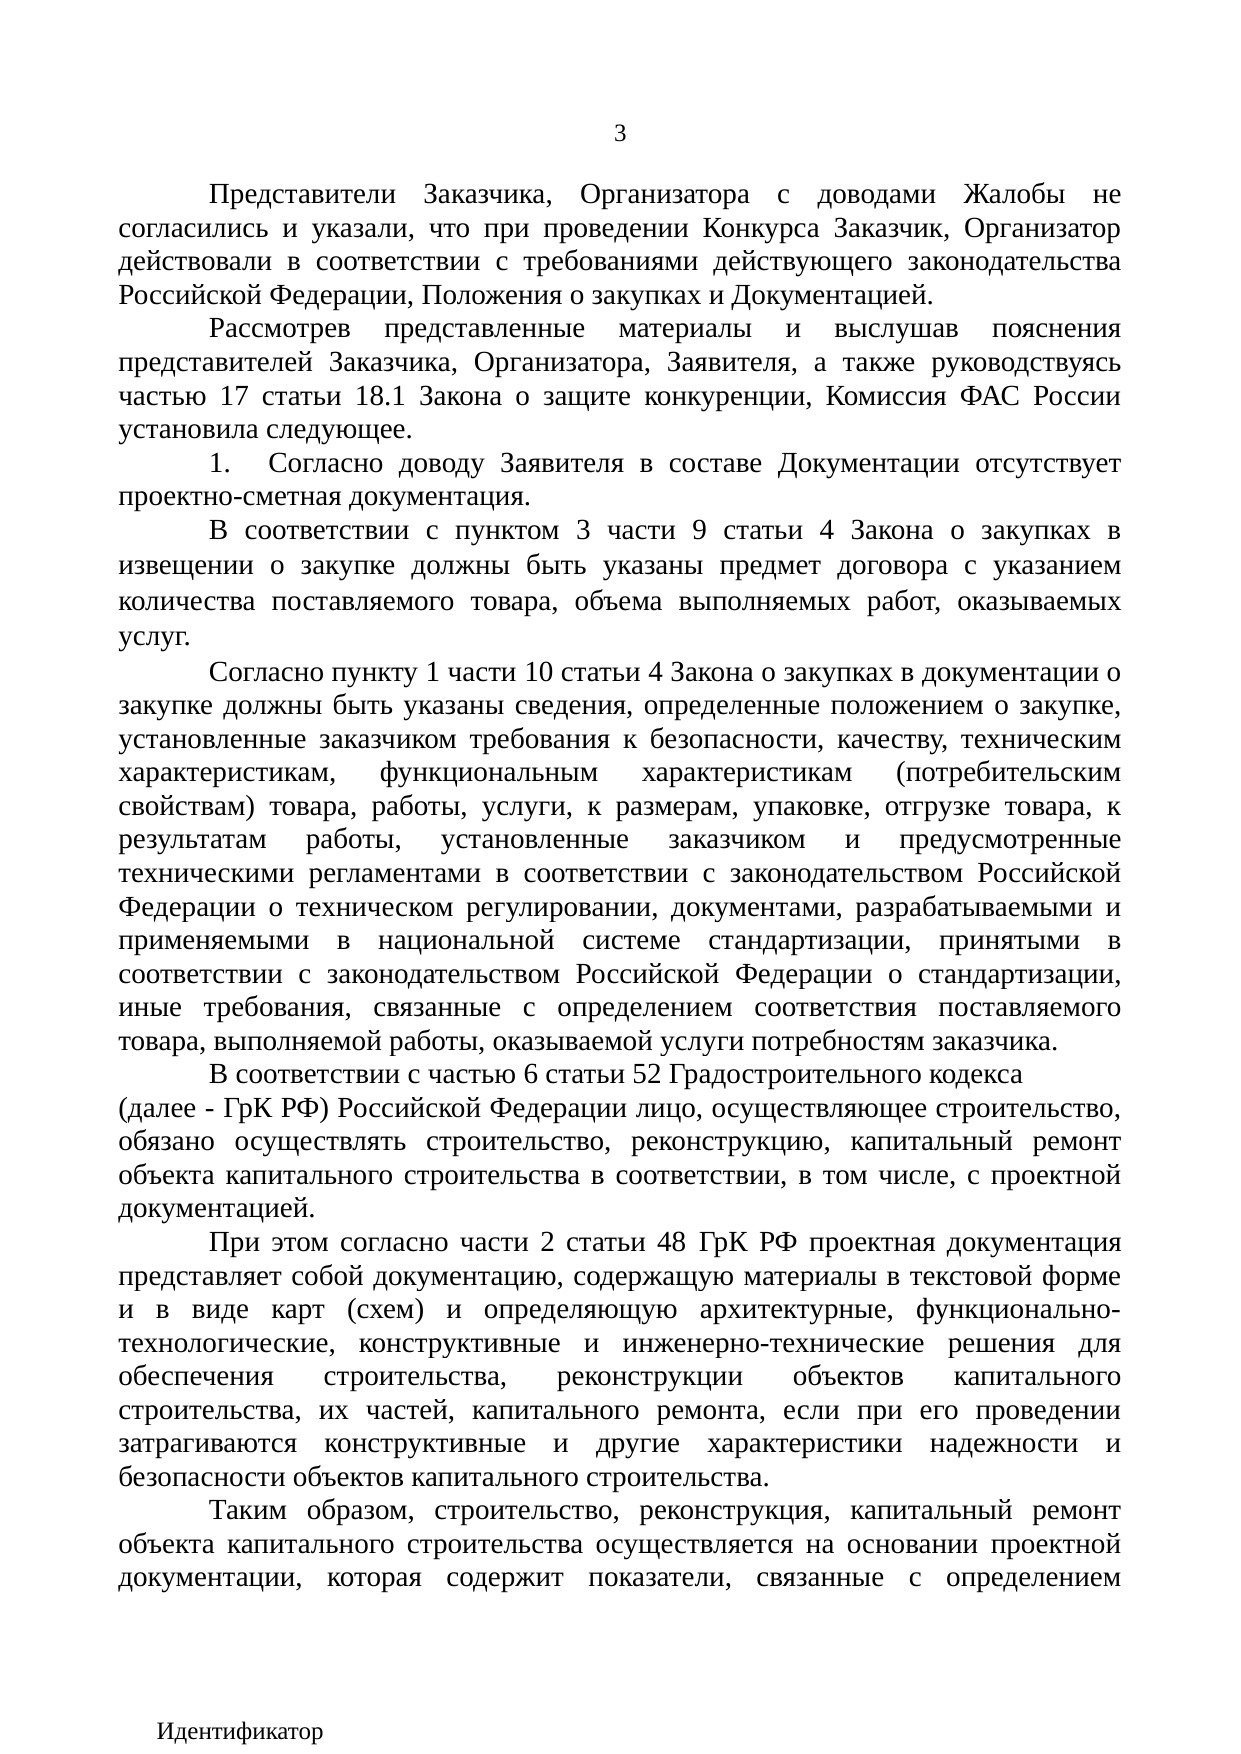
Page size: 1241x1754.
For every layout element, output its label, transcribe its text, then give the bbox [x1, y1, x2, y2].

text Согласно пункту 1 части 10 статьи 4 Закона о закупках в документации о закупке должны быть указаны сведения, определенные положением о закупке, установленные заказчиком требования к безопасности, качеству, техническим характеристикам, функциональным характеристикам (потребительским свойствам) товара, работы, услуги, к размерам, упаковке, отгрузке товара, к результатам работы, установленные заказчиком и предусмотренные техническими регламентами в соответствии с законодательством Российской Федерации о техническом регулировании, документами, разрабатываемыми и применяемыми в национальной системе стандартизации, принятыми в соответствии с законодательством Российской Федерации о стандартизации, иные требования, связанные с определением соответствия поставляемого товара, выполняемой работы, оказываемой услуги потребностям заказчика. [118, 654, 1122, 1056]
text При этом согласно части 2 статьи 48 ГрК РФ проектная документация представляет собой документацию, содержащую материалы в текстовой форме и в виде карт (схем) и определяющую архитектурные, функционально-технологические, конструктивные и инженерно-технические решения для обеспечения строительства, реконструкции объектов капитального строительства, их частей, капитального ремонта, если при его проведении затрагиваются конструктивные и другие характеристики надежности и безопасности объектов капитального строительства. [118, 1224, 1122, 1492]
text В соответствии с частью 6 статьи 52 Градостроительного кодекса (далее - ГрК РФ) Российской Федерации лицо, осуществляющее строительство, обязано осуществлять строительство, реконструкцию, капитальный ремонт объекта капитального строительства в соответствии, в том числе, с проектной документацией. [118, 1056, 1122, 1224]
text Представители Заказчика, Организатора с доводами Жалобы не согласились и указали, что при проведении Конкурса Заказчик, Организатор действовали в соответствии с требованиями действующего законодательства Российской Федерации, Положения о закупках и Документацией. [118, 176, 1122, 311]
list Согласно доводу Заявителя в составе Документации отсутствует проектно-сметная документация. [118, 445, 1122, 512]
text Рассмотрев представленные материалы и выслушав пояснения представителей Заказчика, Организатора, Заявителя, а также руководствуясь частью 17 статьи 18.1 Закона о защите конкуренции, Комиссия ФАС России установила следующее. [118, 311, 1122, 445]
text Таким образом, строительство, реконструкция, капитальный ремонт объекта капитального строительства осуществляется на основании проектной документации, которая содержит показатели, связанные с определением [118, 1492, 1122, 1593]
text В соответствии с пунктом 3 части 9 статьи 4 Закона о закупках в извещении о закупке должны быть указаны предмет договора с указанием количества поставляемого товара, объема выполняемых работ, оказываемых услуг. [118, 512, 1122, 652]
